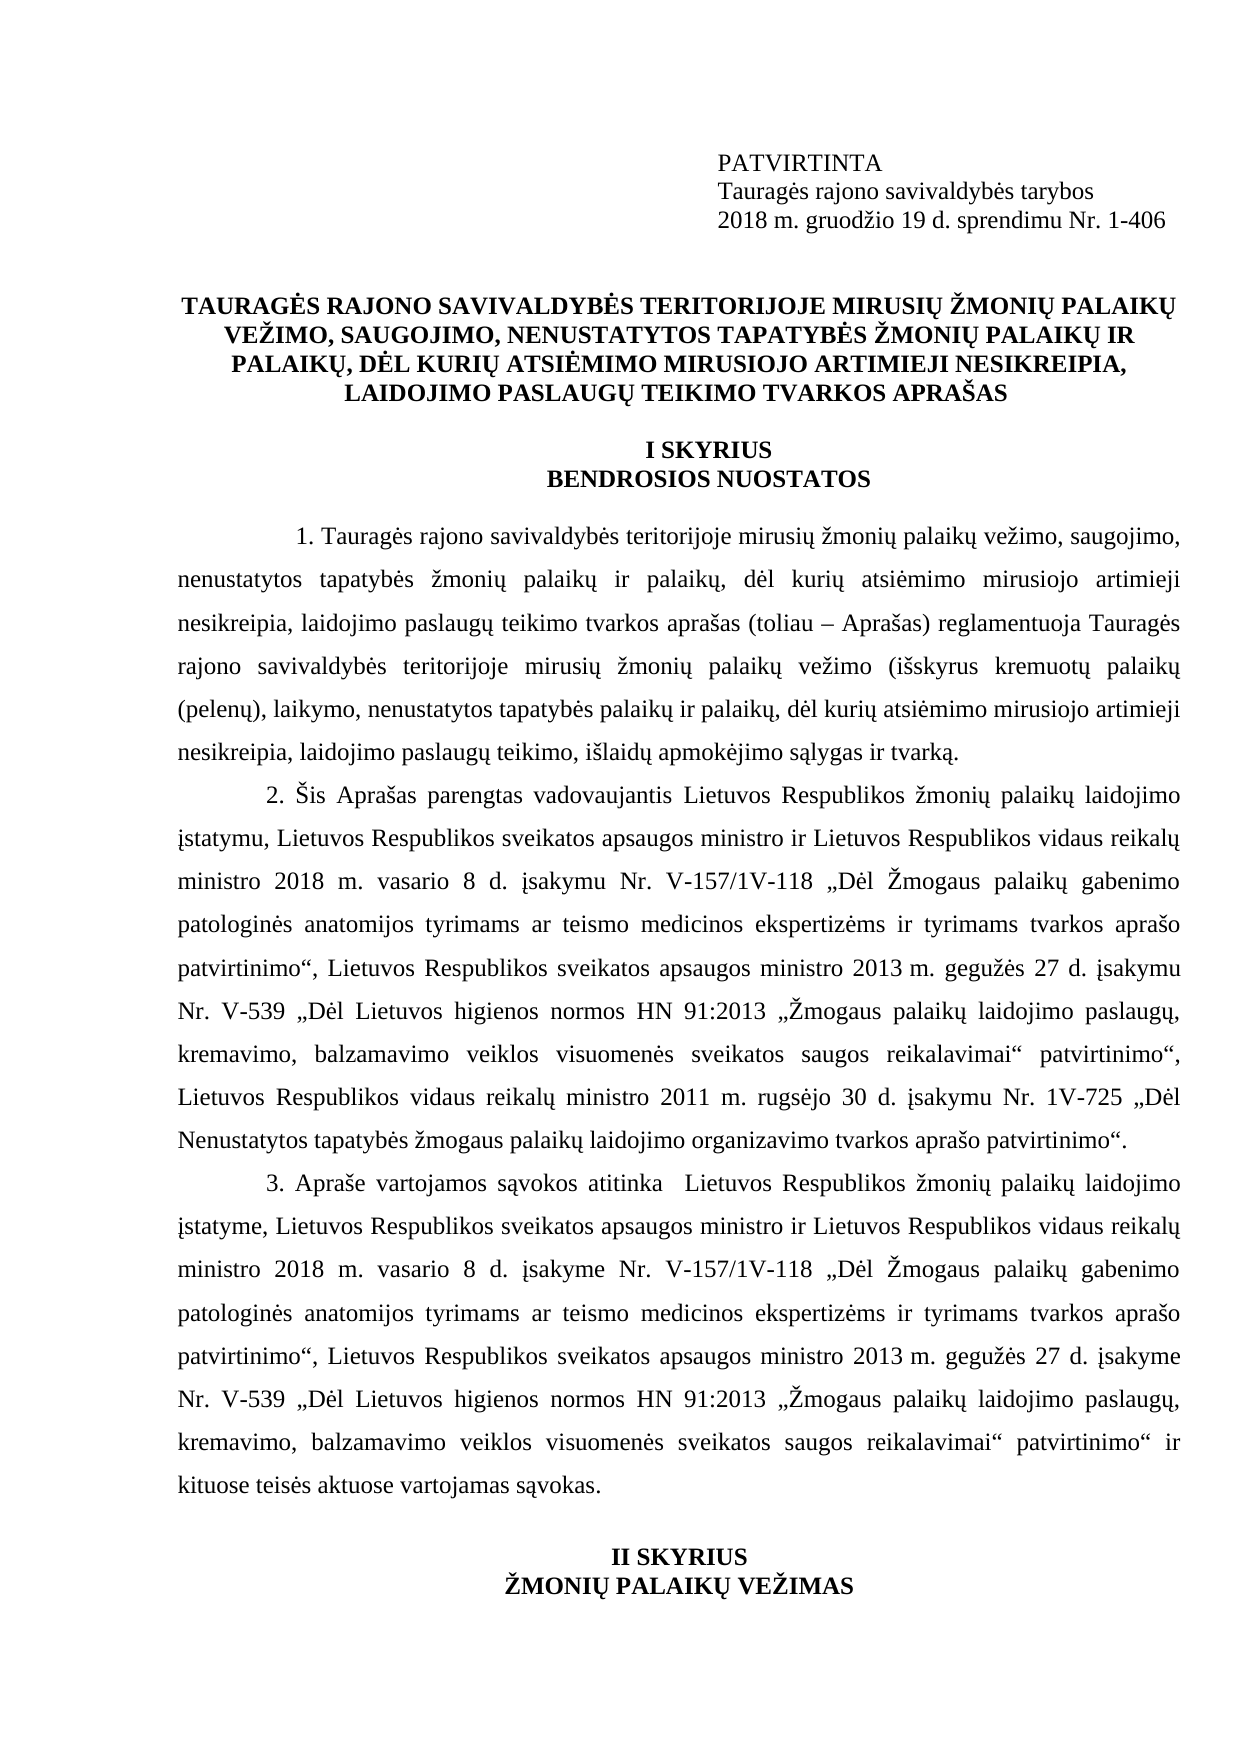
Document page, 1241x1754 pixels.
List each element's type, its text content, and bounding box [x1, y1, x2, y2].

text PATVIRTINTA [582, 148, 1181, 176]
text ŽMONIŲ PALAIKŲ VEŽIMAS [177, 1571, 1181, 1599]
text TAURAGĖS RAJONO SAVIVALDYBĖS TERITORIJOJE MIRUSIŲ ŽMONIŲ PALAIKŲ VEŽIMO, SAUGOJIMO, NENUSTATYTOS TAPATYBĖS ŽMONIŲ PALAIKŲ IR PALAIKŲ, DĖL KURIŲ ATSIĖMIMO MIRUSIOJO ARTIMIEJI NESIKREIPIA, LAIDOJIMO PASLAUGŲ TEIKIMO TVARKOS APRAŠAS [177, 291, 1181, 406]
text 3. Apraše vartojamos sąvokos atitinka Lietuvos Respublikos žmonių palaikų laidojimo įstatyme, Lietuvos Respublikos sveikatos apsaugos ministro ir Lietuvos Respublikos vidaus reikalų ministro 2018 m. vasario 8 d. įsakyme Nr. V-157/1V-118 „Dėl Žmogaus palaikų gabenimo patologinės anatomijos tyrimams ar teismo medicinos ekspertizėms ir tyrimams tvarkos aprašo patvirtinimo“, Lietuvos Respublikos sveikatos apsaugos ministro 2013 m. gegužės 27 d. įsakyme Nr. V-539 „Dėl Lietuvos higienos normos HN 91:2013 „Žmogaus palaikų laidojimo paslaugų, kremavimo, balzamavimo veiklos visuomenės sveikatos saugos reikalavimai“ patvirtinimo“ ir kituose teisės aktuose vartojamas sąvokas. [177, 1168, 1181, 1499]
text 1. Tauragės rajono savivaldybės teritorijoje mirusių žmonių palaikų vežimo, saugojimo, nenustatytos tapatybės žmonių palaikų ir palaikų, dėl kurių atsiėmimo mirusiojo artimieji nesikreipia, laidojimo paslaugų teikimo tvarkos aprašas (toliau – Aprašas) reglamentuoja Tauragės rajono savivaldybės teritorijoje mirusių žmonių palaikų vežimo (išskyrus kremuotų palaikų (pelenų), laikymo, nenustatytos tapatybės palaikų ir palaikų, dėl kurių atsiėmimo mirusiojo artimieji nesikreipia, laidojimo paslaugų teikimo, išlaidų apmokėjimo sąlygas ir tvarką. [177, 521, 1181, 766]
text 2018 m. gruodžio 19 d. sprendimu Nr. 1-406 [717, 205, 1181, 234]
text 2. Šis Aprašas parengtas vadovaujantis Lietuvos Respublikos žmonių palaikų laidojimo įstatymu, Lietuvos Respublikos sveikatos apsaugos ministro ir Lietuvos Respublikos vidaus reikalų ministro 2018 m. vasario 8 d. įsakymu Nr. V-157/1V-118 „Dėl Žmogaus palaikų gabenimo patologinės anatomijos tyrimams ar teismo medicinos ekspertizėms ir tyrimams tvarkos aprašo patvirtinimo“, Lietuvos Respublikos sveikatos apsaugos ministro 2013 m. gegužės 27 d. įsakymu Nr. V-539 „Dėl Lietuvos higienos normos HN 91:2013 „Žmogaus palaikų laidojimo paslaugų, kremavimo, balzamavimo veiklos visuomenės sveikatos saugos reikalavimai“ patvirtinimo“, Lietuvos Respublikos vidaus reikalų ministro 2011 m. rugsėjo 30 d. įsakymu Nr. 1V-725 „Dėl Nenustatytos tapatybės žmogaus palaikų laidojimo organizavimo tvarkos aprašo patvirtinimo“. [177, 780, 1181, 1154]
text BENDROSIOS NUOSTATOS [177, 464, 1181, 493]
text Tauragės rajono savivaldybės tarybos [717, 176, 1181, 205]
text I SKYRIUS [177, 435, 1181, 464]
text II SKYRIUS [177, 1542, 1181, 1571]
